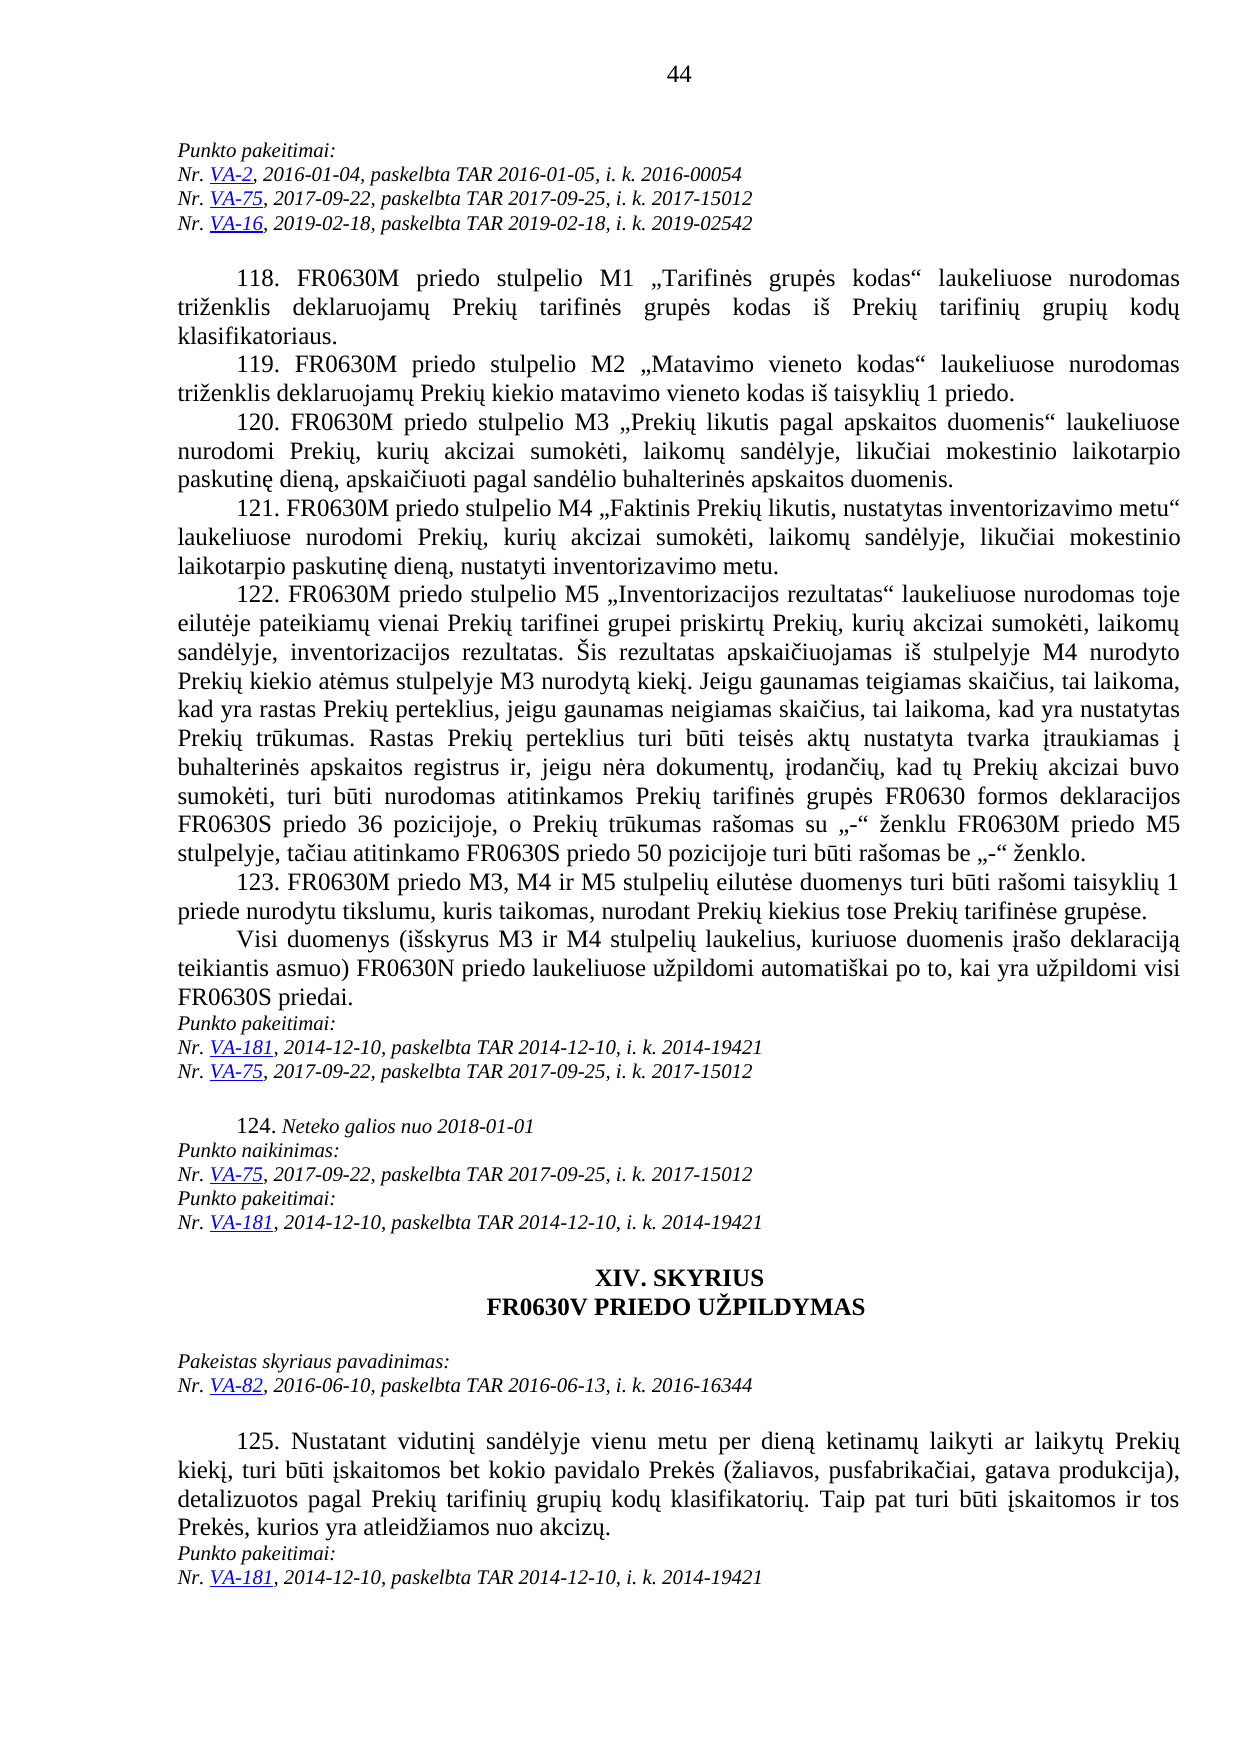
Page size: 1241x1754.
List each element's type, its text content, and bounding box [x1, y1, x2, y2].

text FR0630V PRIEDO UŽPILDYMAS [177, 1292, 1181, 1321]
text Punkto pakeitimai: [177, 1186, 1181, 1210]
text Punkto pakeitimai: [177, 1541, 1181, 1565]
text Nr. VA-181, 2014-12-10, paskelbta TAR 2014-12-10, i. k. 2014-19421 [177, 1210, 1181, 1234]
text Punkto pakeitimai: [177, 138, 1181, 162]
text Nr. VA-82, 2016-06-10, paskelbta TAR 2016-06-13, i. k. 2016-16344 [177, 1373, 1181, 1397]
text Nr. VA-181, 2014-12-10, paskelbta TAR 2014-12-10, i. k. 2014-19421 [177, 1565, 1181, 1589]
text 125. Nustatant vidutinį sandėlyje vienu metu per dieną ketinamų laikyti ar laikytų Prekių kiekį, turi būti įskaitomos bet kokio pavidalo Prekės (žaliavos, pusfabrikačiai, gatava produkcija), detalizuotos pagal Prekių tarifinių grupių kodų klasifikatorių. Taip pat turi būti įskaitomos ir tos Prekės, kurios yra atleidžiamos nuo akcizų. [177, 1426, 1181, 1541]
text 118. FR0630M priedo stulpelio M1 „Tarifinės grupės kodas“ laukeliuose nurodomas triženklis deklaruojamų Prekių tarifinės grupės kodas iš Prekių tarifinių grupių kodų klasifikatoriaus. [177, 263, 1181, 349]
text 119. FR0630M priedo stulpelio M2 „Matavimo vieneto kodas“ laukeliuose nurodomas triženklis deklaruojamų Prekių kiekio matavimo vieneto kodas iš taisyklių 1 priedo. [177, 349, 1181, 407]
text Nr. VA-16, 2019-02-18, paskelbta TAR 2019-02-18, i. k. 2019-02542 [177, 210, 1181, 234]
text 120. FR0630M priedo stulpelio M3 „Prekių likutis pagal apskaitos duomenis“ laukeliuose nurodomi Prekių, kurių akcizai sumokėti, laikomų sandėlyje, likučiai mokestinio laikotarpio paskutinę dieną, apskaičiuoti pagal sandėlio buhalterinės apskaitos duomenis. [177, 407, 1181, 493]
text Nr. VA-75, 2017-09-22, paskelbta TAR 2017-09-25, i. k. 2017-15012 [177, 1059, 1181, 1083]
text Visi duomenys (išskyrus M3 ir M4 stulpelių laukelius, kuriuose duomenis įrašo deklaraciją teikiantis asmuo) FR0630N priedo laukeliuose užpildomi automatiškai po to, kai yra užpildomi visi FR0630S priedai. [177, 924, 1181, 1011]
text XIV. SKYRIUS [177, 1263, 1181, 1292]
text Nr. VA-2, 2016-01-04, paskelbta TAR 2016-01-05, i. k. 2016-00054 [177, 162, 1181, 186]
text Pakeistas skyriaus pavadinimas: [177, 1349, 1181, 1373]
text Nr. VA-75, 2017-09-22, paskelbta TAR 2017-09-25, i. k. 2017-15012 [177, 186, 1181, 210]
text 124. Neteko galios nuo 2018-01-01 [177, 1112, 1181, 1138]
text 121. FR0630M priedo stulpelio M4 „Faktinis Prekių likutis, nustatytas inventorizavimo metu“ laukeliuose nurodomi Prekių, kurių akcizai sumokėti, laikomų sandėlyje, likučiai mokestinio laikotarpio paskutinę dieną, nustatyti inventorizavimo metu. [177, 493, 1181, 579]
text 123. FR0630M priedo M3, M4 ir M5 stulpelių eilutėse duomenys turi būti rašomi taisyklių 1 priede nurodytu tikslumu, kuris taikomas, nurodant Prekių kiekius tose Prekių tarifinėse grupėse. [177, 867, 1181, 924]
text 122. FR0630M priedo stulpelio M5 „Inventorizacijos rezultatas“ laukeliuose nurodomas toje eilutėje pateikiamų vienai Prekių tarifinei grupei priskirtų Prekių, kurių akcizai sumokėti, laikomų sandėlyje, inventorizacijos rezultatas. Šis rezultatas apskaičiuojamas iš stulpelyje M4 nurodyto Prekių kiekio atėmus stulpelyje M3 nurodytą kiekį. Jeigu gaunamas teigiamas skaičius, tai laikoma, kad yra rastas Prekių perteklius, jeigu gaunamas neigiamas skaičius, tai laikoma, kad yra nustatytas Prekių trūkumas. Rastas Prekių perteklius turi būti teisės aktų nustatyta tvarka įtraukiamas į buhalterinės apskaitos registrus ir, jeigu nėra dokumentų, įrodančių, kad tų Prekių akcizai buvo sumokėti, turi būti nurodomas atitinkamos Prekių tarifinės grupės FR0630 formos deklaracijos FR0630S priedo 36 pozicijoje, o Prekių trūkumas rašomas su „-“ ženklu FR0630M priedo M5 stulpelyje, tačiau atitinkamo FR0630S priedo 50 pozicijoje turi būti rašomas be „-“ ženklo. [177, 579, 1181, 867]
text Punkto naikinimas: [177, 1138, 1181, 1162]
text Punkto pakeitimai: [177, 1011, 1181, 1035]
text Nr. VA-75, 2017-09-22, paskelbta TAR 2017-09-25, i. k. 2017-15012 [177, 1162, 1181, 1186]
text Nr. VA-181, 2014-12-10, paskelbta TAR 2014-12-10, i. k. 2014-19421 [177, 1035, 1181, 1059]
